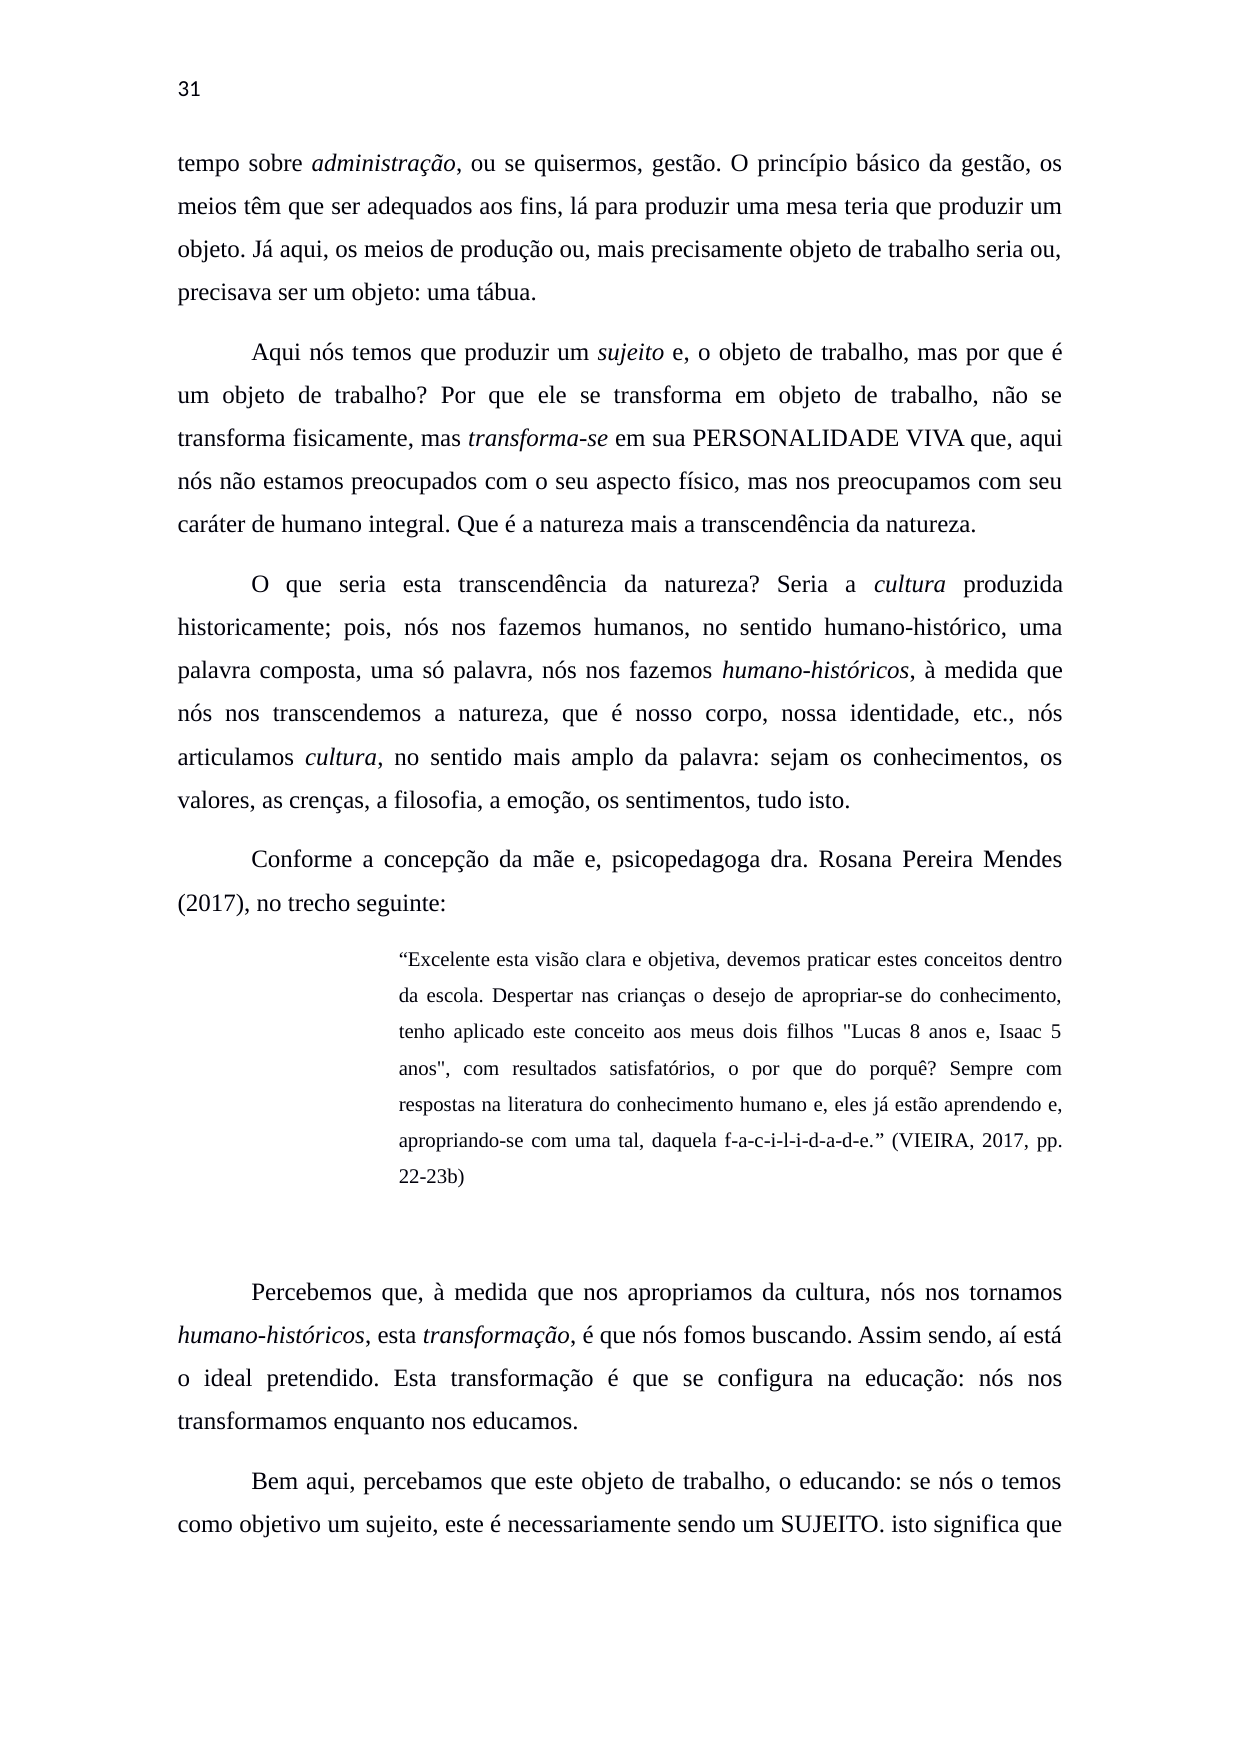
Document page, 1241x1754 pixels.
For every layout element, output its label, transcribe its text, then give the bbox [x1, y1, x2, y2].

text O que seria esta transcendência da natureza? Seria a cultura produzida historicamente; pois, nós nos fazemos humanos, no sentido humano-histórico, uma palavra composta, uma só palavra, nós nos fazemos humano-históricos, à medida que nós nos transcendemos a natureza, que é nosso corpo, nossa identidade, etc., nós articulamos cultura, no sentido mais amplo da palavra: sejam os conhecimentos, os valores, as crenças, a filosofia, a emoção, os sentimentos, tudo isto. [177, 569, 1063, 813]
text tempo sobre administração, ou se quisermos, gestão. O princípio básico da gestão, os meios têm que ser adequados aos fins, lá para produzir uma mesa teria que produzir um objeto. Já aqui, os meios de produção ou, mais precisamente objeto de trabalho seria ou, precisava ser um objeto: uma tábua. [177, 148, 1063, 306]
text Percebemos que, à medida que nos apropriamos da cultura, nós nos tornamos humano-históricos, esta transformação, é que nós fomos buscando. Assim sendo, aí está o ideal pretendido. Esta transformação é que se configura na educação: nós nos transformamos enquanto nos educamos. [177, 1277, 1063, 1435]
text Aqui nós temos que produzir um sujeito e, o objeto de trabalho, mas por que é um objeto de trabalho? Por que ele se transforma em objeto de trabalho, não se transforma fisicamente, mas transforma-se em sua PERSONALIDADE VIVA que, aqui nós não estamos preocupados com o seu aspecto físico, mas nos preocupamos com seu caráter de humano integral. Que é a natureza mais a transcendência da natureza. [177, 337, 1063, 538]
text Conforme a concepção da mãe e, psicopedagoga dra. Rosana Pereira Mendes (2017), no trecho seguinte: [177, 844, 1063, 916]
text Bem aqui, percebamos que este objeto de trabalho, o educando: se nós o temos como objetivo um sujeito, este é necessariamente sendo um SUJEITO. isto significa que [177, 1466, 1063, 1538]
text “Excelente esta visão clara e objetiva, devemos praticar estes conceitos dentro da escola. Despertar nas crianças o desejo de apropriar-se do conhecimento, tenho aplicado este conceito aos meus dois filhos "Lucas 8 anos e, Isaac 5 anos", com resultados satisfatórios, o por que do porquê? Sempre com respostas na literatura do conhecimento humano e, eles já estão aprendendo e, apropriando-se com uma tal, daquela f-a-c-i-l-i-d-a-d-e.﻿” (VIEIRA, 2017, pp. 22-23b) [398, 947, 1063, 1188]
